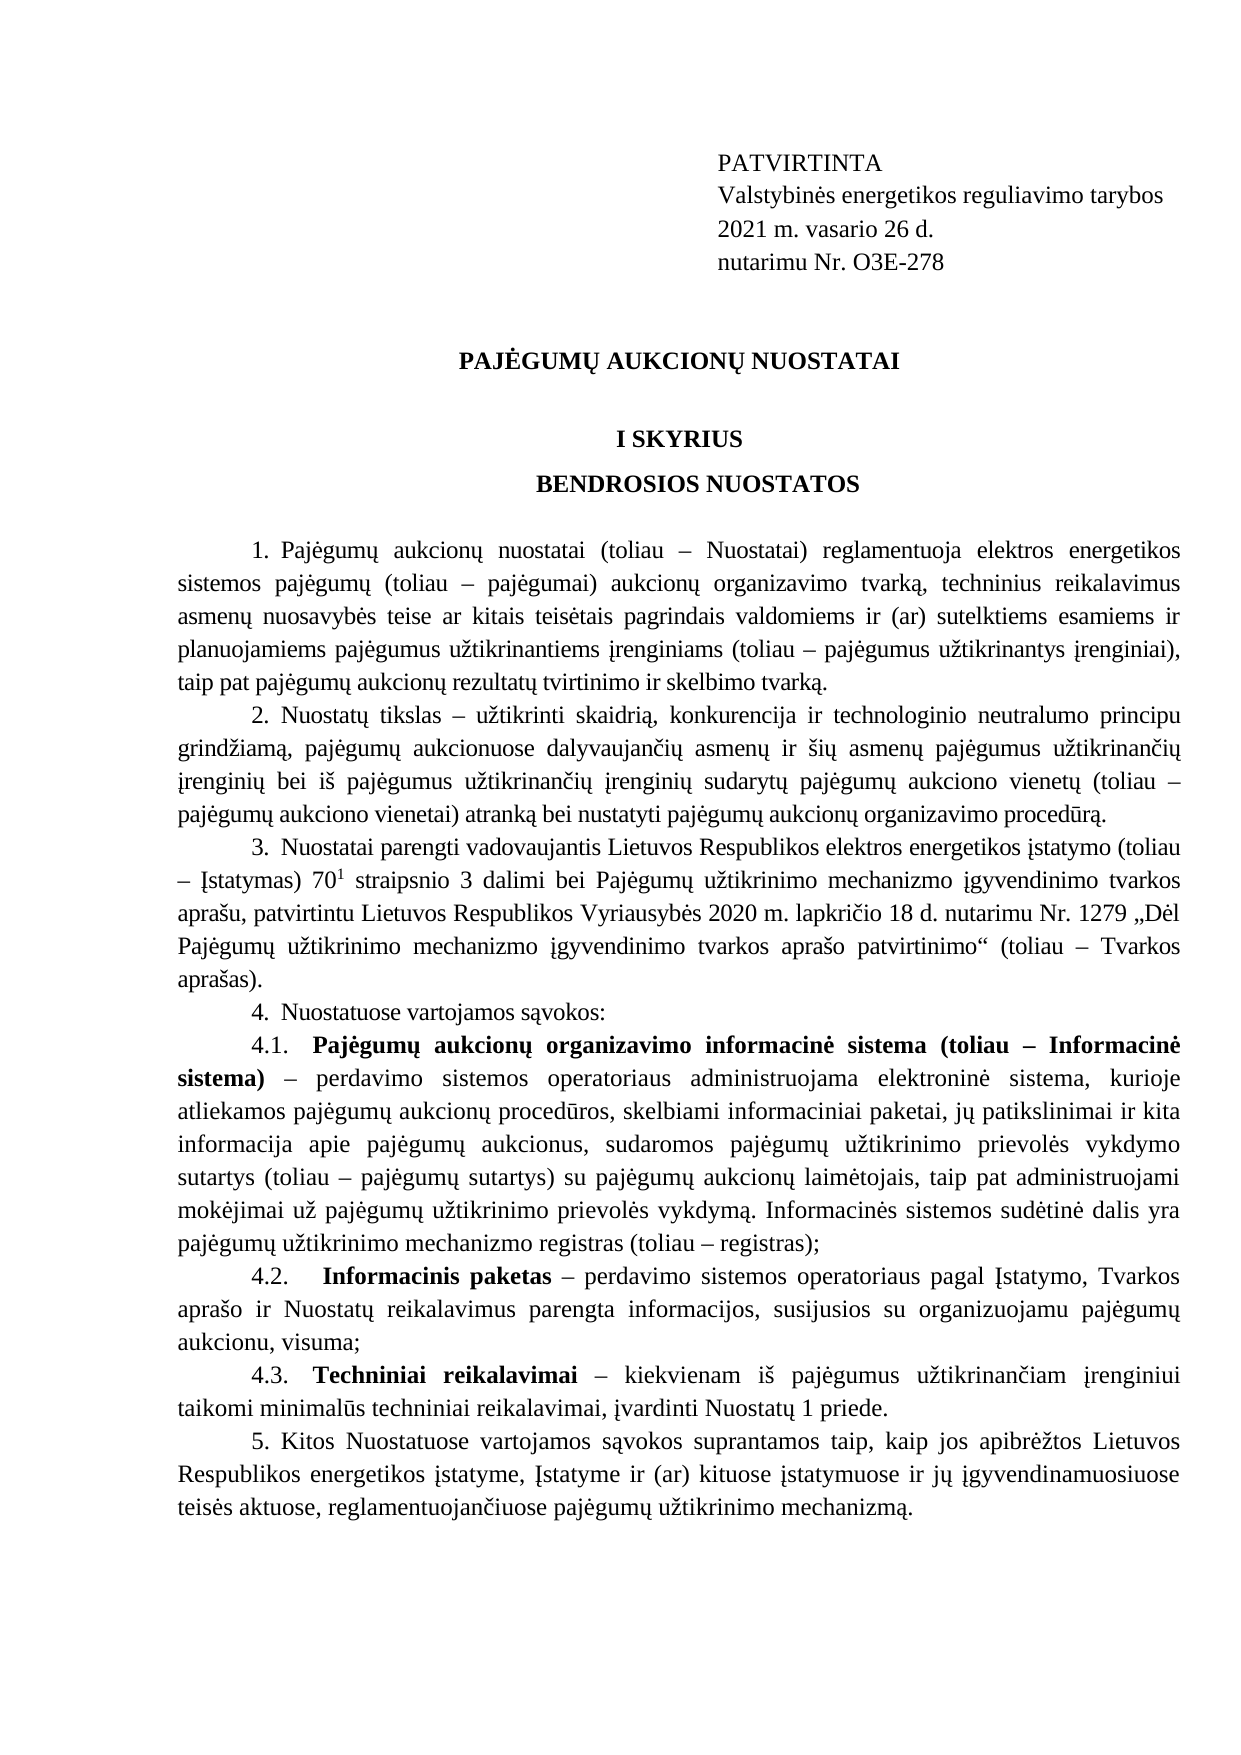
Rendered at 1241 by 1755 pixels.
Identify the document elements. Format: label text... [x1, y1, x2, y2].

text 4.1. Pajėgumų aukcionų organizavimo informacinė sistema (toliau ‒ Informacinė sistema) – perdavimo sistemos operatoriaus administruojama elektroninė sistema, kurioje atliekamos pajėgumų aukcionų procedūros, skelbiami informaciniai paketai, jų patikslinimai ir kita informacija apie pajėgumų aukcionus, sudaromos pajėgumų užtikrinimo prievolės vykdymo sutartys (toliau – pajėgumų sutartys) su pajėgumų aukcionų laimėtojais, taip pat administruojami mokėjimai už pajėgumų užtikrinimo prievolės vykdymą. Informacinės sistemos sudėtinė dalis yra pajėgumų užtikrinimo mechanizmo registras (toliau – registras); [177, 1030, 1181, 1257]
text Valstybinės energetikos reguliavimo tarybos [717, 181, 1181, 209]
text 5. Kitos Nuostatuose vartojamos sąvokos suprantamos taip, kaip jos apibrėžtos Lietuvos Respublikos energetikos įstatyme, Įstatyme ir (ar) kituose įstatymuose ir jų įgyvendinamuosiuose teisės aktuose, reglamentuojančiuose pajėgumų užtikrinimo mechanizmą. [177, 1426, 1181, 1521]
text I SKYRIUS [177, 424, 1181, 452]
text 4.2. Informacinis paketas – perdavimo sistemos operatoriaus pagal Įstatymo, Tvarkos aprašo ir Nuostatų reikalavimus parengta informacijos, susijusios su organizuojamu pajėgumų aukcionu, visuma; [177, 1261, 1181, 1356]
text 3. Nuostatai parengti vadovaujantis Lietuvos Respublikos elektros energetikos įstatymo (toliau – Įstatymas) 701 straipsnio 3 dalimi bei Pajėgumų užtikrinimo mechanizmo įgyvendinimo tvarkos aprašu, patvirtintu Lietuvos Respublikos Vyriausybės 2020 m. lapkričio 18 d. nutarimu Nr. 1279 „Dėl Pajėgumų užtikrinimo mechanizmo įgyvendinimo tvarkos aprašo patvirtinimo“ (toliau – Tvarkos aprašas). [177, 832, 1181, 993]
text 4.3. Techniniai reikalavimai – kiekvienam iš pajėgumus užtikrinančiam įrenginiui taikomi minimalūs techniniai reikalavimai, įvardinti Nuostatų 1 priede. [177, 1360, 1181, 1422]
text 2021 m. vasario 26 d. [717, 214, 1181, 242]
text PAJĖGUMŲ AUKCIONŲ NUOSTATAI [177, 346, 1181, 374]
text 2. Nuostatų tikslas – užtikrinti skaidrią, konkurencija ir technologinio neutralumo principu grindžiamą, pajėgumų aukcionuose dalyvaujančių asmenų ir šių asmenų pajėgumus užtikrinančių įrenginių bei iš pajėgumus užtikrinančių įrenginių sudarytų pajėgumų aukciono vienetų (toliau – pajėgumų aukciono vienetai) atranką bei nustatyti pajėgumų aukcionų organizavimo procedūrą. [177, 700, 1181, 828]
text BENDROSIOS NUOSTATOS [215, 469, 1181, 497]
text PATVIRTINTA [649, 148, 1181, 176]
text nutarimu Nr. O3E-278 [649, 247, 1181, 275]
text 1. Pajėgumų aukcionų nuostatai (toliau – Nuostatai) reglamentuoja elektros energetikos sistemos pajėgumų (toliau – pajėgumai) aukcionų organizavimo tvarką, techninius reikalavimus asmenų nuosavybės teise ar kitais teisėtais pagrindais valdomiems ir (ar) sutelktiems esamiems ir planuojamiems pajėgumus užtikrinantiems įrenginiams (toliau – pajėgumus užtikrinantys įrenginiai), taip pat pajėgumų aukcionų rezultatų tvirtinimo ir skelbimo tvarką. [177, 535, 1181, 696]
text 4. Nuostatuose vartojamos sąvokos: [177, 997, 1181, 1026]
